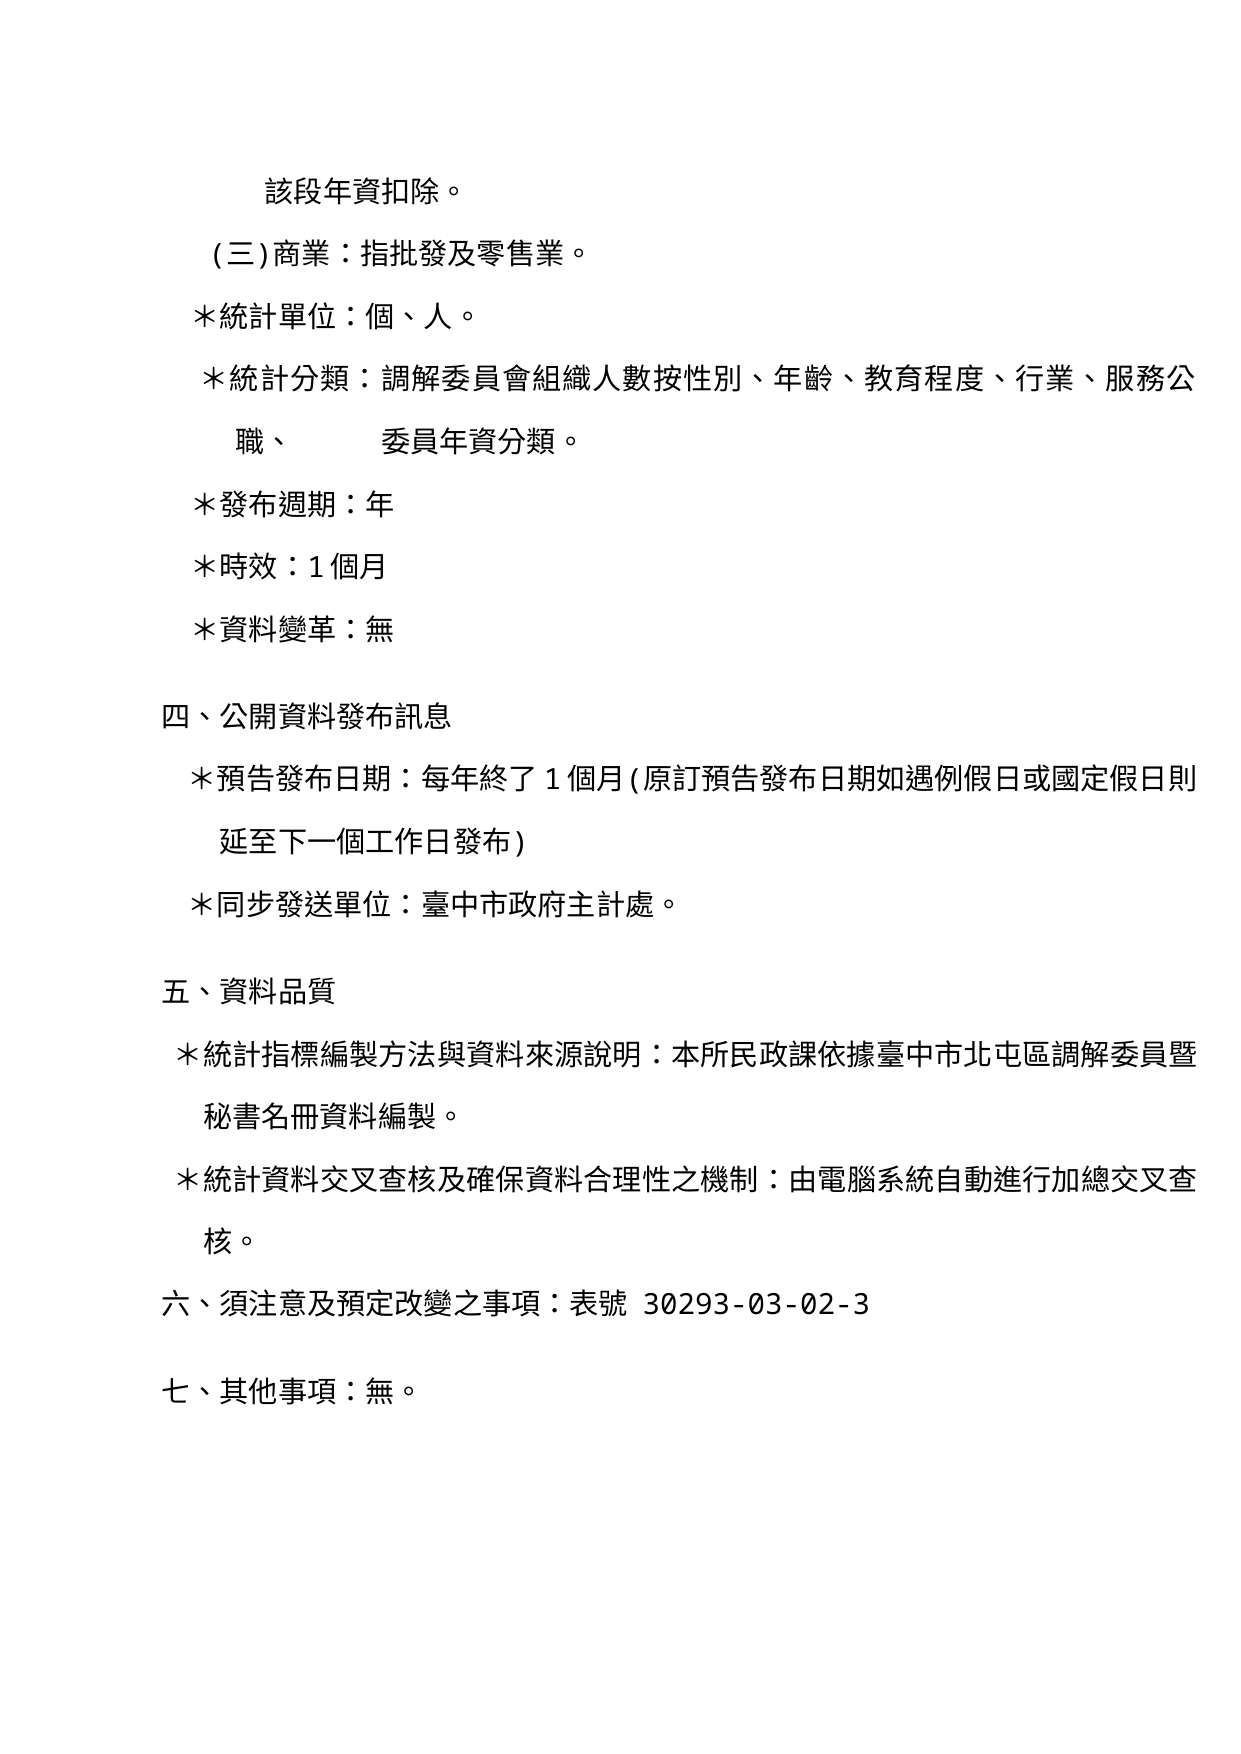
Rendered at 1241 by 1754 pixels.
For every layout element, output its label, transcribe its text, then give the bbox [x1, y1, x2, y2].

table_header 該段年資扣除。 (三)商業：指批發及零售業。 ＊統計單位：個、人。 ＊統計分類：調解委員會組織人數按性別、年齡、教育程度、行業、服務公職、 委員年資分類。 ＊發布週期：年 ＊時效：1個月 ＊資料變革：無 四、公開資料發布訊息 ＊預告發布日期：每年終了1個月(原訂預告發布日期如遇例假日或國定假日則延至下一個工作日發布) ＊同步發送單位：臺中市政府主計處。 五、資料品質 ＊統計指標編製方法與資料來源說明：本所民政課依據臺中市北屯區調解委員暨秘書名冊資料編製。 ＊統計資料交叉查核及確保資料合理性之機制：由電腦系統自動進行加總交叉查核。 六、須注意及預定改變之事項：表號 30293-03-02-3 七、其他事項：無。 [150, 148, 1209, 1411]
